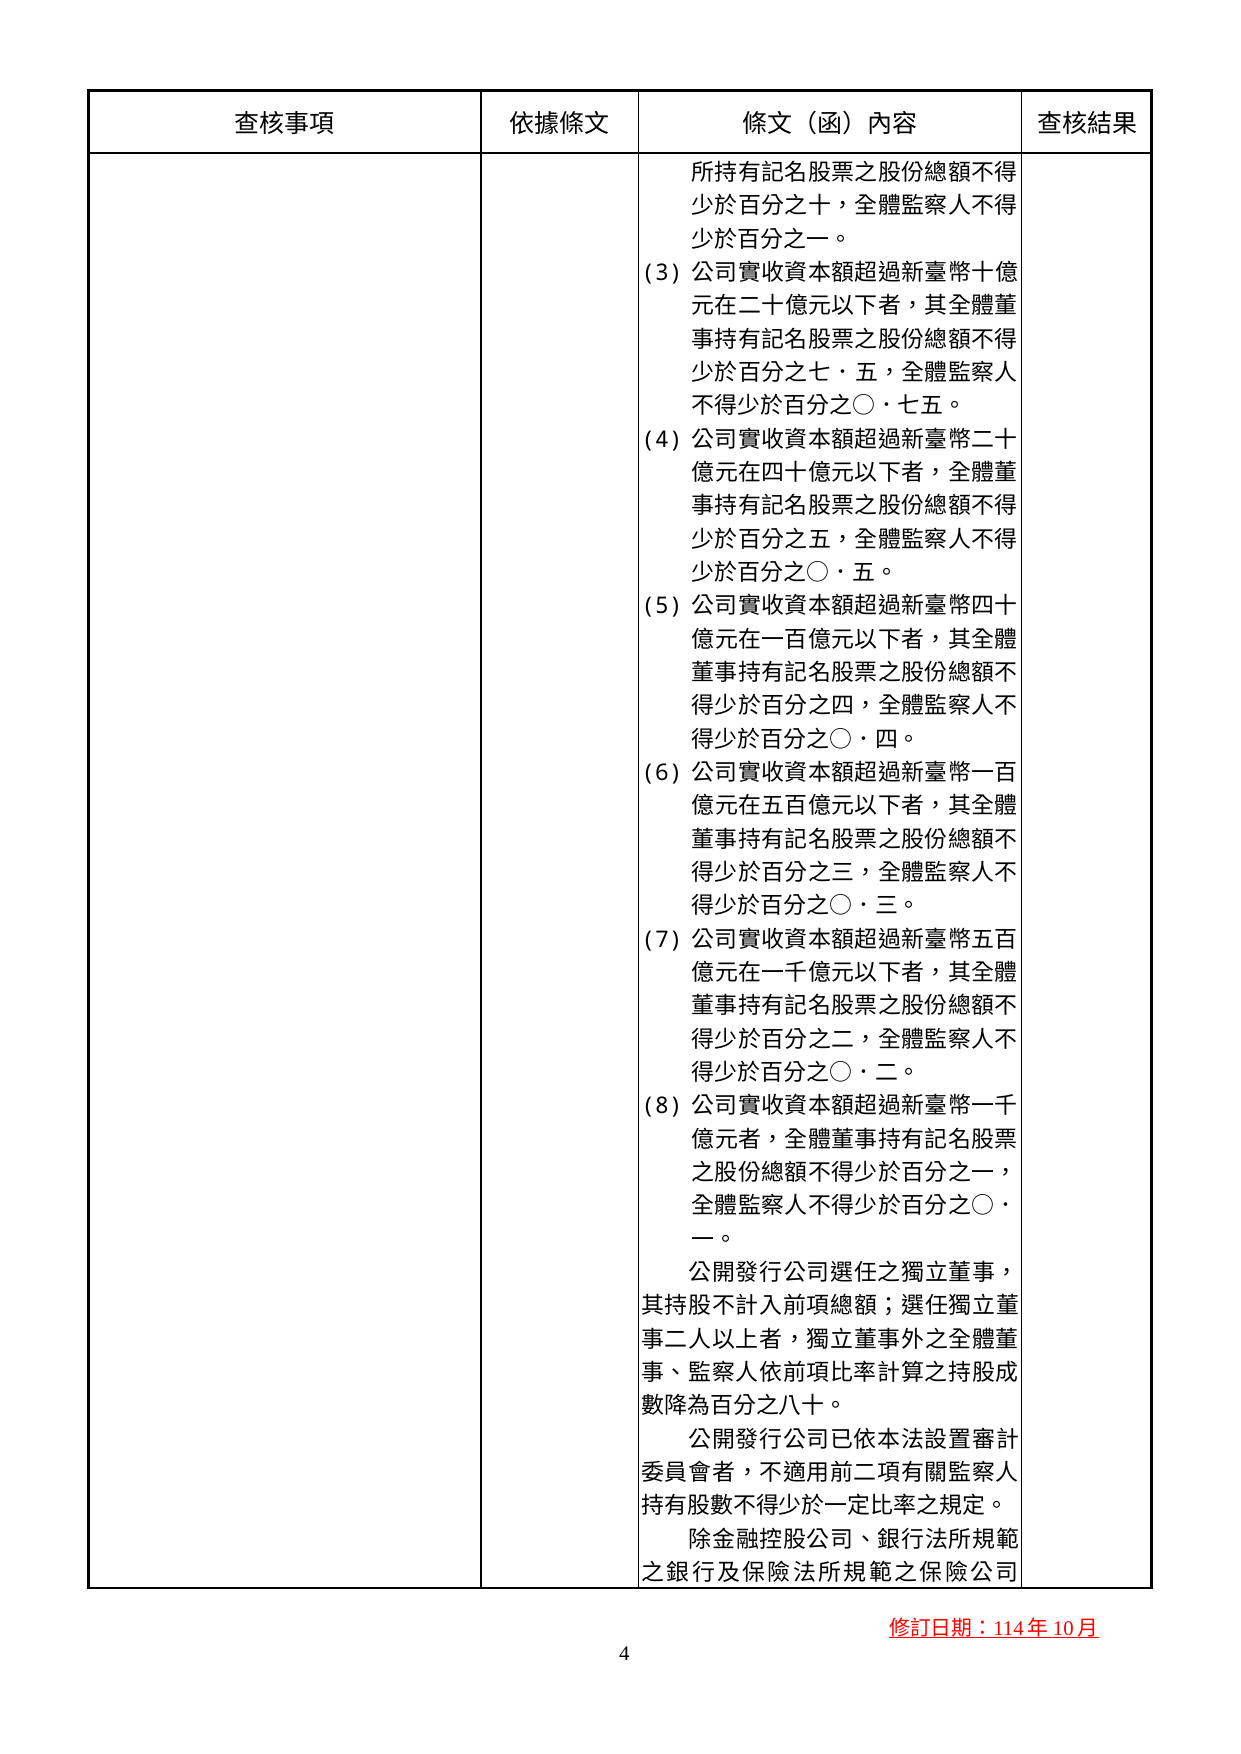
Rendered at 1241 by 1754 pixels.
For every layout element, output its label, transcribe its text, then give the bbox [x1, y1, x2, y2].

table_cell [90, 154, 480, 1587]
table_header 查核結果 [1022, 92, 1150, 152]
table_header 查核事項 [90, 92, 480, 152]
table_cell [482, 154, 638, 1587]
table_cell 所持有記名股票之股份總額不得少於百分之十，全體監察人不得少於百分之一。 公司實收資本額超過新臺幣十億元在二十億元以下者，其全體董事持有記名股票之股份總額不得少於百分之七．五，全體監察人不得少於百分之○．七五。 公司實收資本額超過新臺幣二十億元在四十億元以下者，全體董事持有記名股票之股份總額不得少於百分之五，全體監察人不得少於百分之○．五。 公司實收資本額超過新臺幣四十億元在一百億元以下者，其全體董事持有記名股票之股份總額不得少於百分之四，全體監察人不得少於百分之○．四。 公司實收資本額超過新臺幣一百億元在五百億元以下者，其全體董事持有記名股票之股份總額不得少於百分之三，全體監察人不得少於百分之○．三。 公司實收資本額超過新臺幣五百億元在一千億元以下者，其全體董事持有記名股票之股份總額不得少於百分之二，全體監察人不得少於百分之○．二。 公司實收資本額超過新臺幣一千億元者，全體董事持有記名股票之股份總額不得少於百分之一，全體監察人不得少於百分之○．一。 公開發行公司選任之獨立董事，其持股不計入前項總額；選任獨立董事二人以上者，獨立董事外之全體董事、監察人依前項比率計算之持股成數降為百分之八十。 公開發行公司已依本法設置審計委員會者，不適用前二項有關監察人持有股數不得少於一定比率之規定。 除金融控股公司、銀行法所規範之銀行及保險法所規範之保險公司 [639, 154, 1021, 1587]
table_header 依據條文 [482, 92, 638, 152]
table_cell [1022, 154, 1150, 1587]
table_header 條文（函）內容 [639, 92, 1021, 152]
